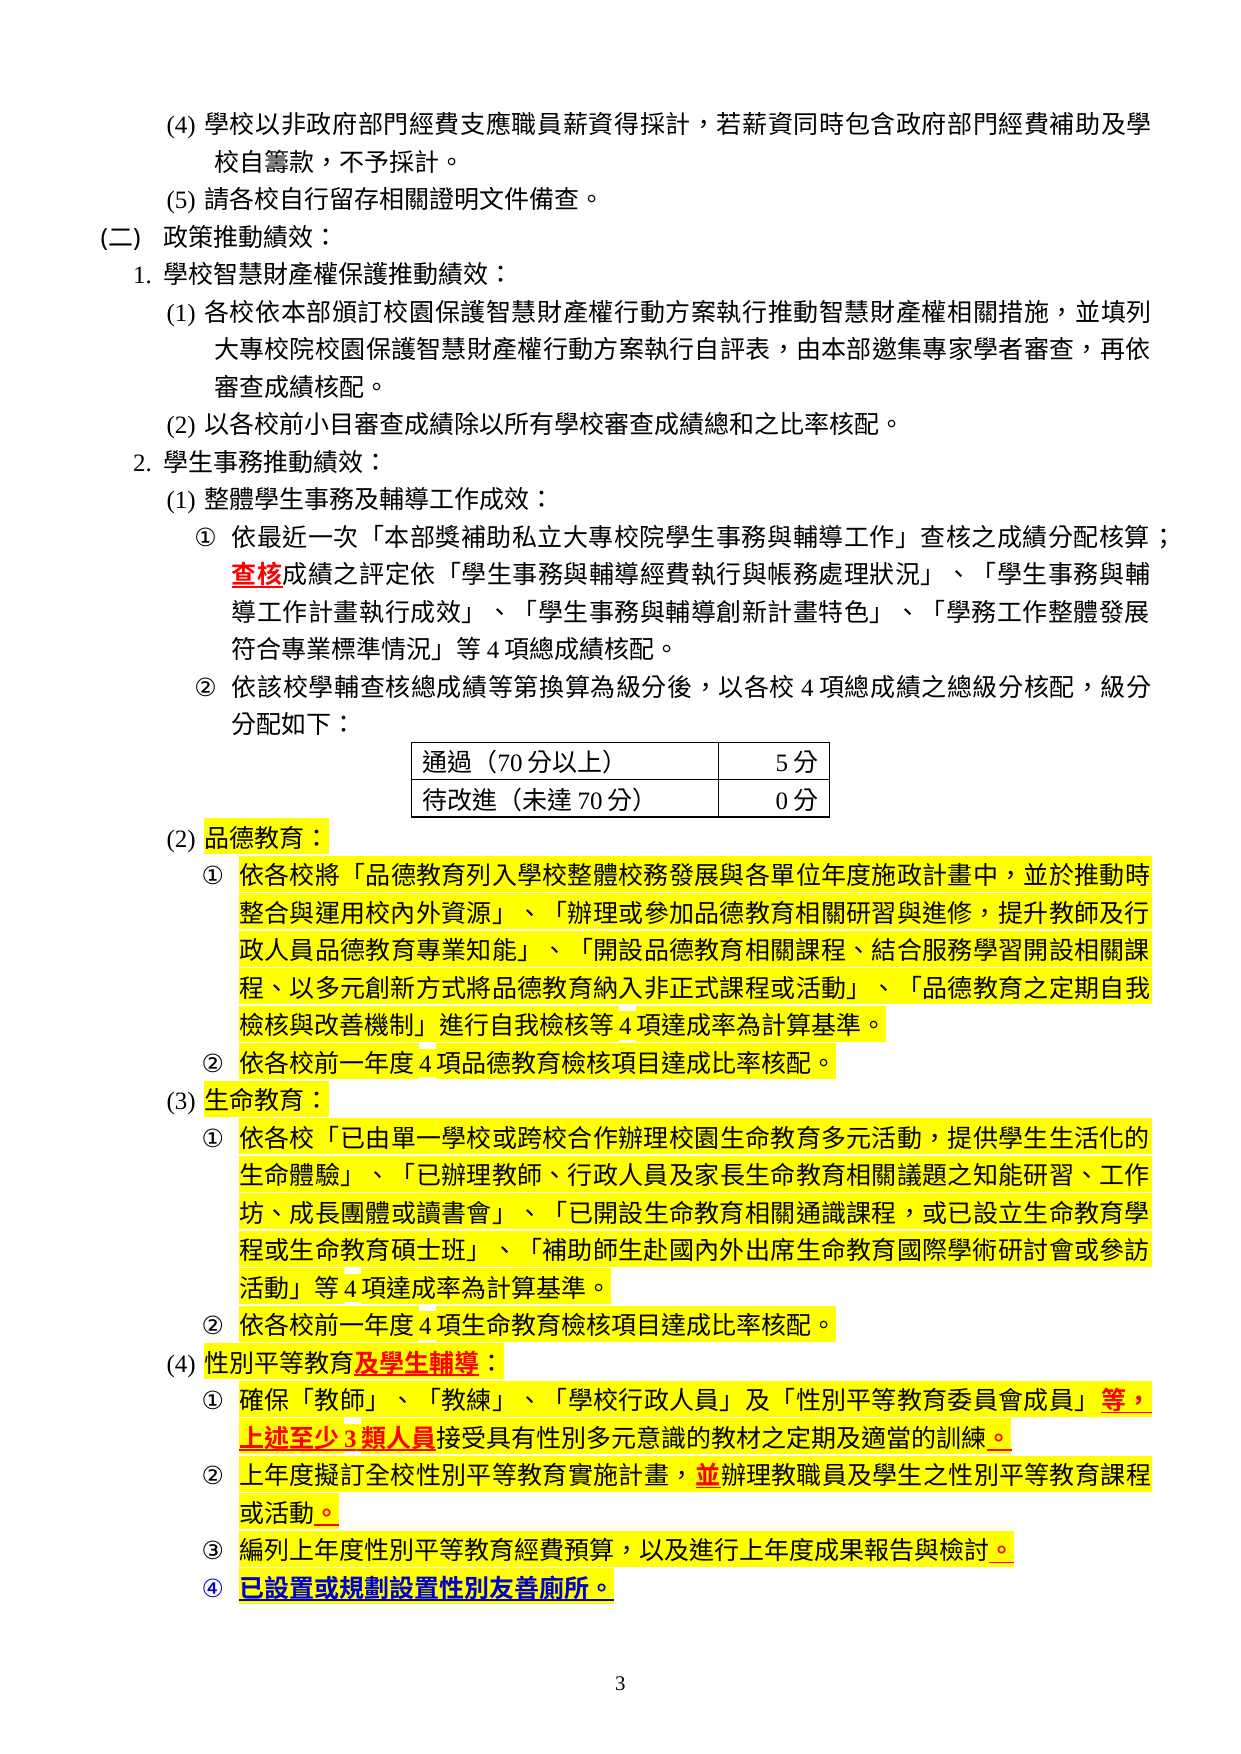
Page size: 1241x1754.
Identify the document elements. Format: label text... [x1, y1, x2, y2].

list 請各校自行留存相關證明文件備查。 [166, 179, 1152, 217]
list 性別平等教育及學生輔導： [166, 1342, 1152, 1380]
table_header 5分 [719, 743, 829, 779]
list 確保「教師」、「教練」、「學校行政人員」及「性別平等教育委員會成員」等，上述至少3類人員接受具有性別多元意識的教材之定期及適當的訓練。 [201, 1380, 1152, 1455]
list 學生事務推動績效： [133, 442, 1152, 479]
list 整體學生事務及輔導工作成效： [166, 479, 1152, 517]
list 上年度擬訂全校性別平等教育實施計畫，並辦理教職員及學生之性別平等教育課程或活動。 [201, 1455, 1152, 1530]
list 依最近一次「本部獎補助私立大專校院學生事務與輔導工作」查核之成績分配核算；查核成績之評定依「學生事務與輔導經費執行與帳務處理狀況」、「學生事務與輔導工作計畫執行成效」、「學生事務與輔導創新計畫特色」、「學務工作整體發展符合專業標準情況」等4項總成績核配。 [194, 517, 1152, 667]
list 依各校前一年度4項生命教育檢核項目達成比率核配。 [201, 1305, 1152, 1342]
list 品德教育： [166, 817, 1152, 855]
list 編列上年度性別平等教育經費預算，以及進行上年度成果報告與檢討。 [201, 1530, 1152, 1567]
list 依各校將「品德教育列入學校整體校務發展與各單位年度施政計畫中，並於推動時整合與運用校內外資源」、「辦理或參加品德教育相關研習與進修，提升教師及行政人員品德教育專業知能」、「開設品德教育相關課程、結合服務學習開設相關課程、以多元創新方式將品德教育納入非正式課程或活動」、「品德教育之定期自我檢核與改善機制」進行自我檢核等4項達成率為計算基準。 [201, 855, 1152, 1042]
list 依該校學輔查核總成績等第換算為級分後，以各校4項總成績之總級分核配，級分分配如下： [194, 667, 1152, 742]
list 各校依本部頒訂校園保護智慧財產權行動方案執行推動智慧財產權相關措施，並填列大專校院校園保護智慧財產權行動方案執行自評表，由本部邀集專家學者審查，再依審查成績核配。 [166, 292, 1152, 404]
list 學校智慧財產權保護推動績效： [133, 254, 1152, 292]
table_cell 0分 [719, 780, 829, 816]
list 學校以非政府部門經費支應職員薪資得採計，若薪資同時包含政府部門經費補助及學校自籌款，不予採計。 [166, 104, 1152, 179]
list 依各校前一年度4項品德教育檢核項目達成比率核配。 [201, 1042, 1152, 1080]
list 生命教育： [166, 1080, 1152, 1117]
list 政策推動績效： [100, 217, 1152, 254]
table_cell 待改進（未達70分） [412, 780, 718, 816]
list 以各校前小目審查成績除以所有學校審查成績總和之比率核配。 [166, 404, 1152, 442]
list 已設置或規劃設置性別友善廁所。 [201, 1567, 1152, 1605]
list 依各校「已由單一學校或跨校合作辦理校園生命教育多元活動，提供學生生活化的生命體驗」、「已辦理教師、行政人員及家長生命教育相關議題之知能研習、工作坊、成長團體或讀書會」、「已開設生命教育相關通識課程，或已設立生命教育學程或生命教育碩士班」、「補助師生赴國內外出席生命教育國際學術研討會或參訪活動」等4項達成率為計算基準。 [201, 1117, 1152, 1305]
table_header 通過（70分以上） [412, 743, 718, 779]
